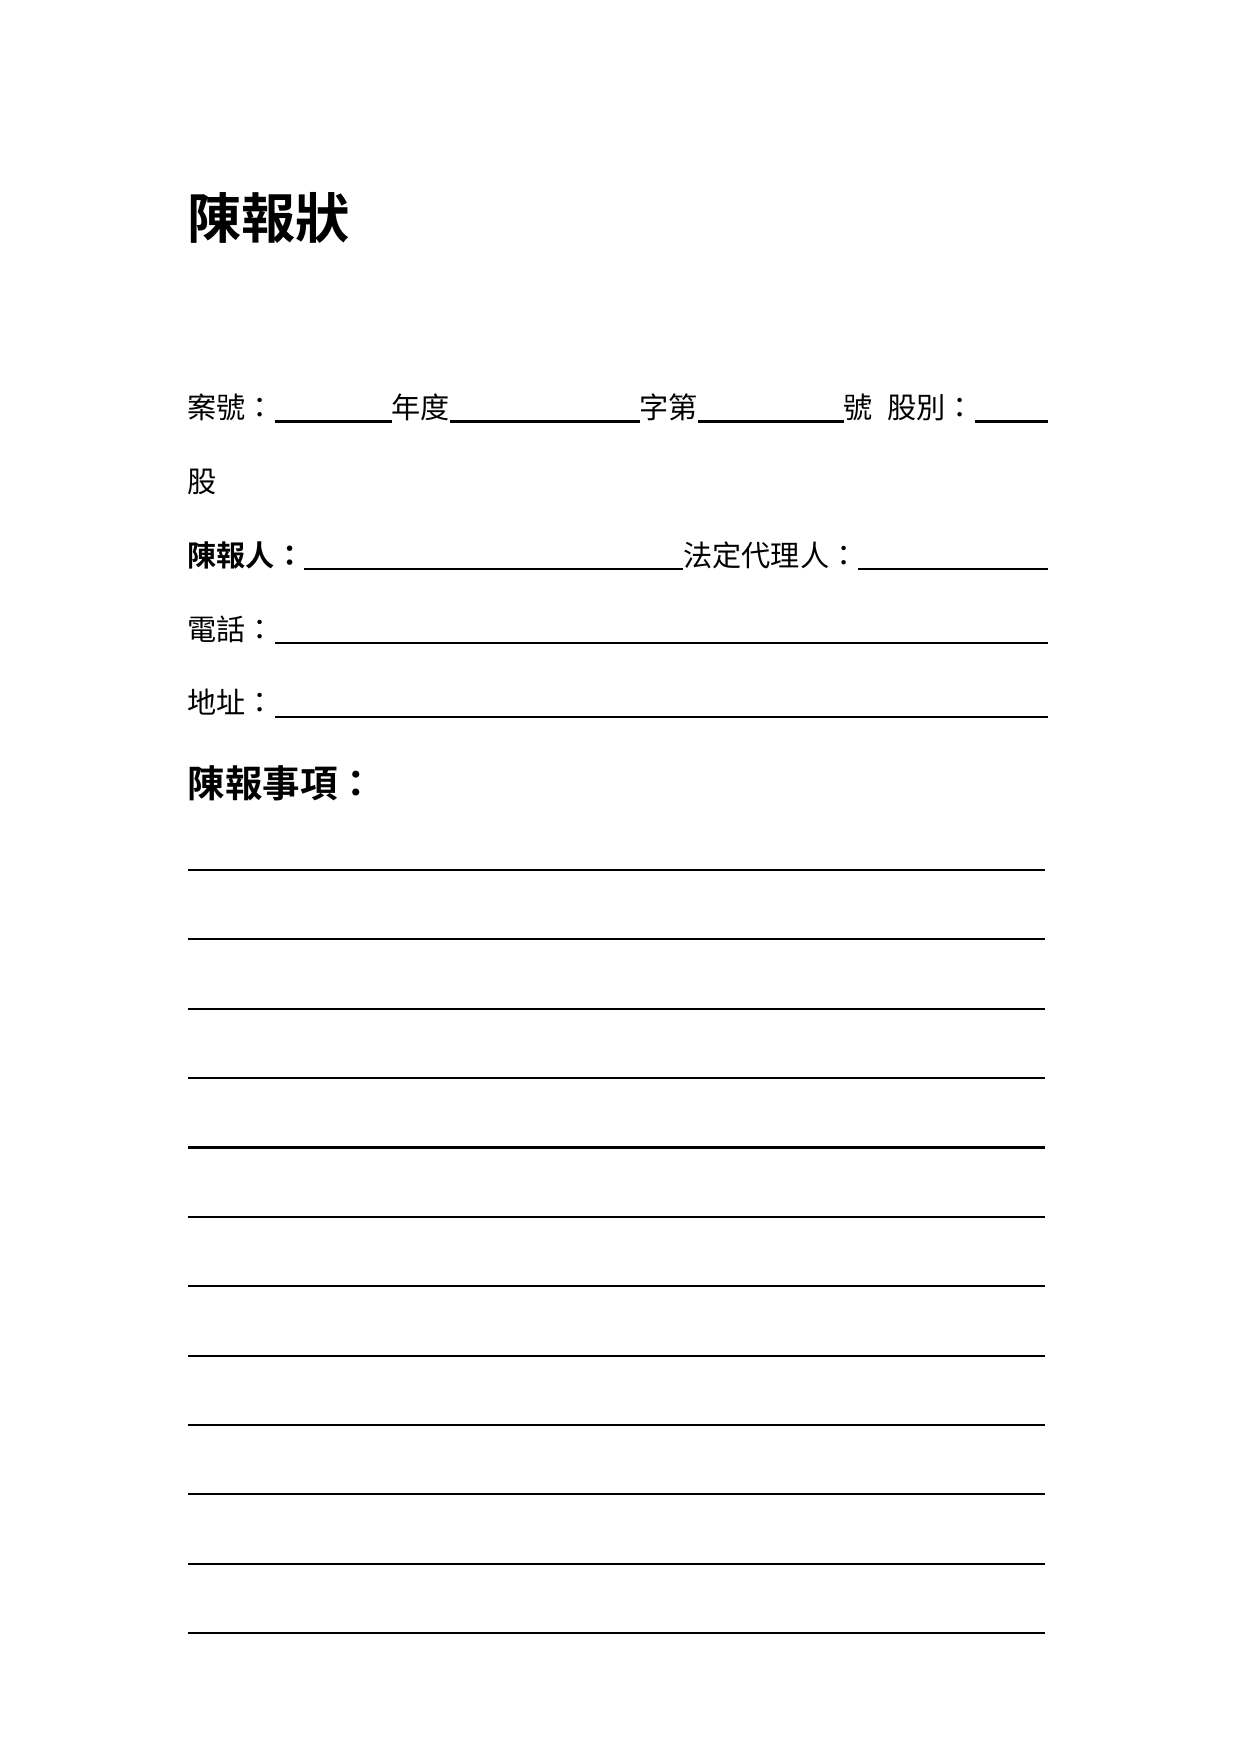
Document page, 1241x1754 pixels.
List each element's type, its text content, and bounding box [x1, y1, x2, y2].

text 陳報事項： [187, 754, 1053, 808]
text 案號： 年度 字第 號 股別： 股 [187, 384, 1053, 501]
text 電話： [187, 606, 1053, 648]
text 陳報人： 法定代理人： [187, 532, 1053, 574]
text 地址： [187, 680, 1053, 722]
text 陳報狀 [187, 142, 1053, 267]
